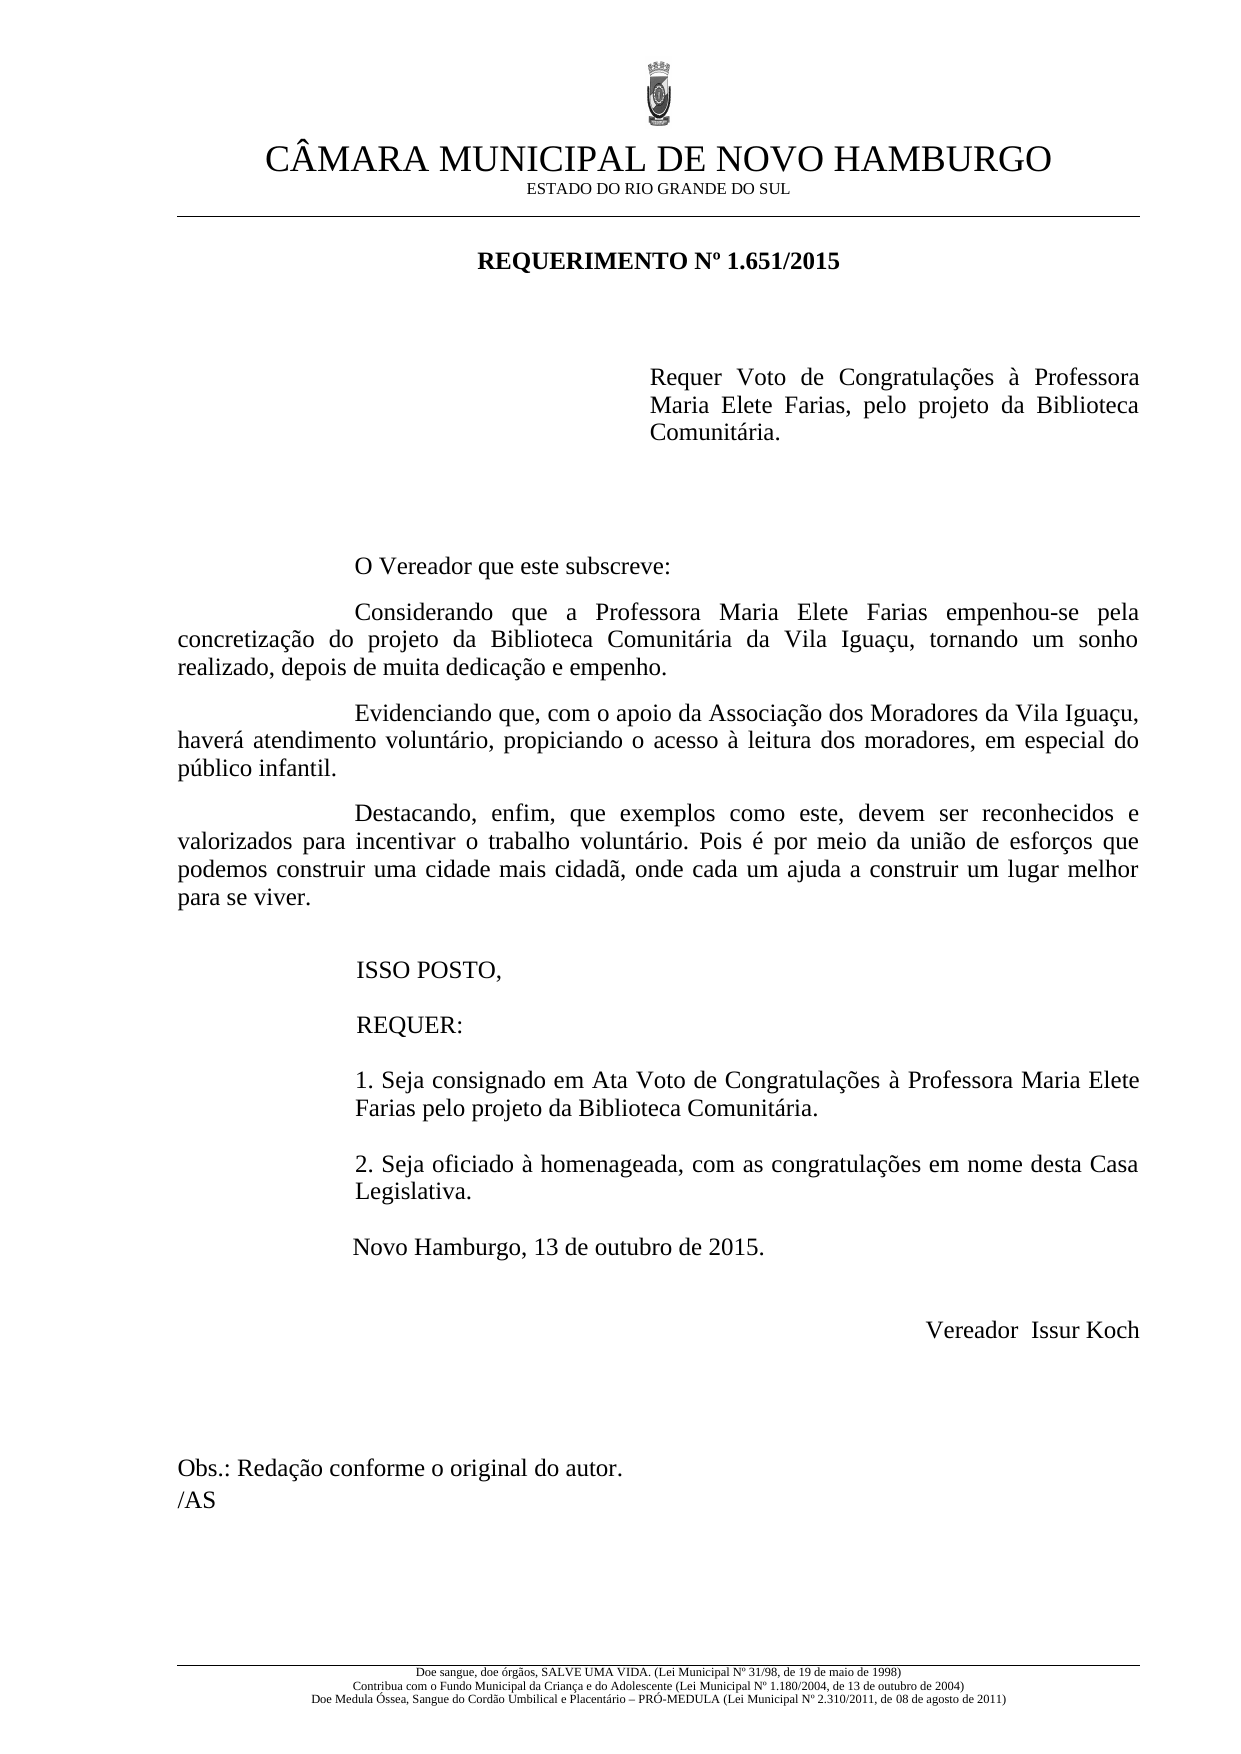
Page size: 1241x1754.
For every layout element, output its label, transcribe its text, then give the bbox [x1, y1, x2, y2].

text 2. Seja oficiado à homenageada, com as congratulações em nome desta Casa Legislativa. [355, 1150, 1140, 1205]
text Considerando que a Professora Maria Elete Farias empenhou-se pela concretização do projeto da Biblioteca Comunitária da Vila Iguaçu, tornando um sonho realizado, depois de muita dedicação e empenho. [177, 598, 1140, 681]
text ISSO POSTO, [177, 956, 1140, 983]
list Novo Hamburgo, 13 de outubro de 2015. [177, 1233, 1140, 1261]
text REQUERIMENTO Nº 1.651/2015 [177, 247, 1140, 274]
text O Vereador que este subscreve: [177, 552, 1140, 580]
text REQUER: [177, 1011, 1140, 1039]
text Vereador Issur Koch [177, 1316, 1140, 1344]
text Obs.: Redação conforme o original do autor. [177, 1454, 1140, 1482]
text Evidenciando que, com o apoio da Associação dos Moradores da Vila Iguaçu, haverá atendimento voluntário, propiciando o acesso à leitura dos moradores, em especial do público infantil. [177, 699, 1140, 782]
text /AS [177, 1482, 1140, 1516]
text Destacando, enfim, que exemplos como este, devem ser reconhecidos e valorizados para incentivar o trabalho voluntário. Pois é por meio da união de esforços que podemos construir uma cidade mais cidadã, onde cada um ajuda a construir um lugar melhor para se viver. [177, 799, 1140, 910]
text 1. Seja consignado em Ata Voto de Congratulações à Professora Maria Elete Farias pelo projeto da Biblioteca Comunitária. [355, 1067, 1140, 1122]
text Requer Voto de Congratulações à Professora Maria Elete Farias, pelo projeto da Biblioteca Comunitária. [649, 363, 1140, 446]
